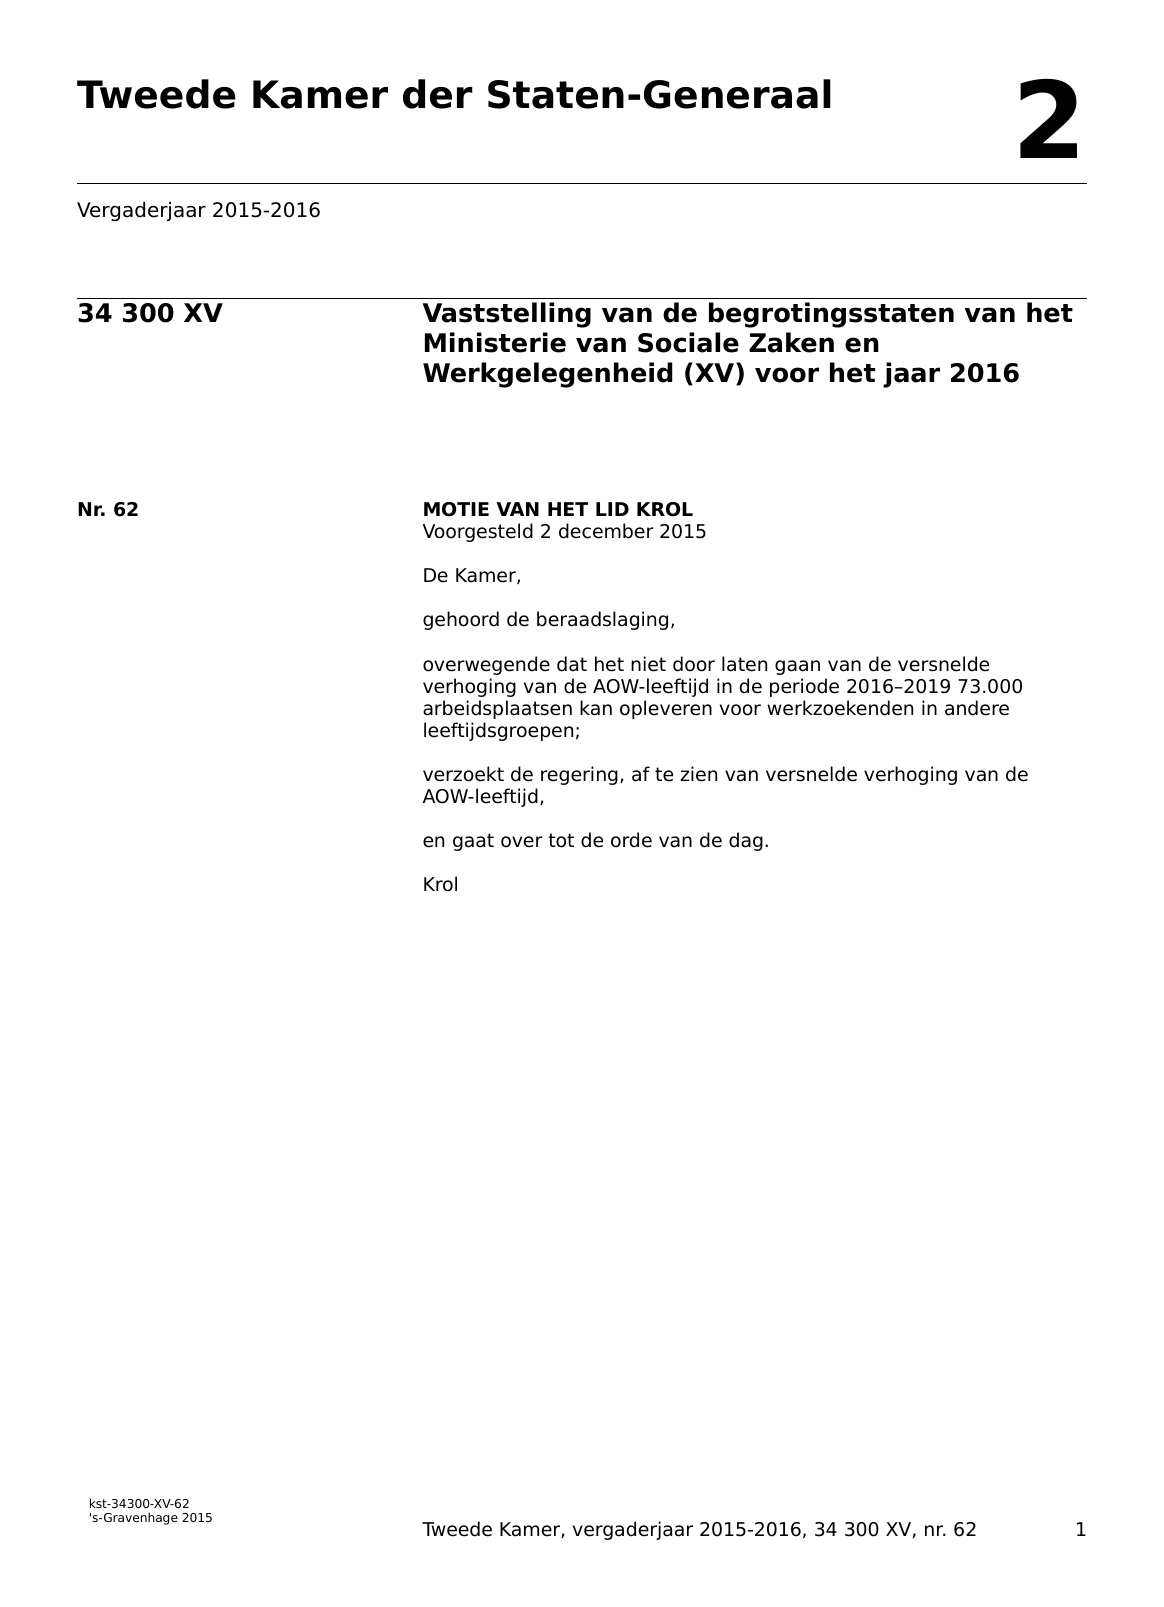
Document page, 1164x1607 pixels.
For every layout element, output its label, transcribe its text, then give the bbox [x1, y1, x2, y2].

text overwegende dat het niet door laten gaan van de versnelde verhoging van de AOW-leeftijd in de periode 2016–2019 73.000 arbeidsplaatsen kan opleveren voor werkzoekenden in andere leeftijdsgroepen; [422, 653, 1087, 741]
text kst-34300-XV-62 [88, 1497, 323, 1511]
text 's-Gravenhage 2015 [88, 1511, 323, 1525]
text en gaat over tot de orde van de dag. [422, 830, 1087, 852]
table_cell Vergaderjaar 2015-2016 [77, 184, 1087, 298]
table_header 2 [886, 59, 1087, 183]
text verzoekt de regering, af te zien van versnelde verhoging van de AOW-leeftijd, [422, 764, 1087, 808]
text gehoord de beraadslaging, [422, 609, 1087, 631]
table_header Tweede Kamer der Staten-Generaal [77, 59, 886, 183]
text De Kamer, [422, 565, 1087, 587]
subtitle 34 300 XV Vaststelling van de begrotingsstaten van het Ministerie van Sociale Zaken en Werkgelegenheid (XV) voor het jaar 2016 [77, 299, 1087, 388]
text Krol [422, 874, 1087, 896]
subtitle Nr. 62 MOTIE VAN HET LID KROL [77, 499, 1087, 521]
text Voorgesteld 2 december 2015 [422, 521, 1087, 543]
